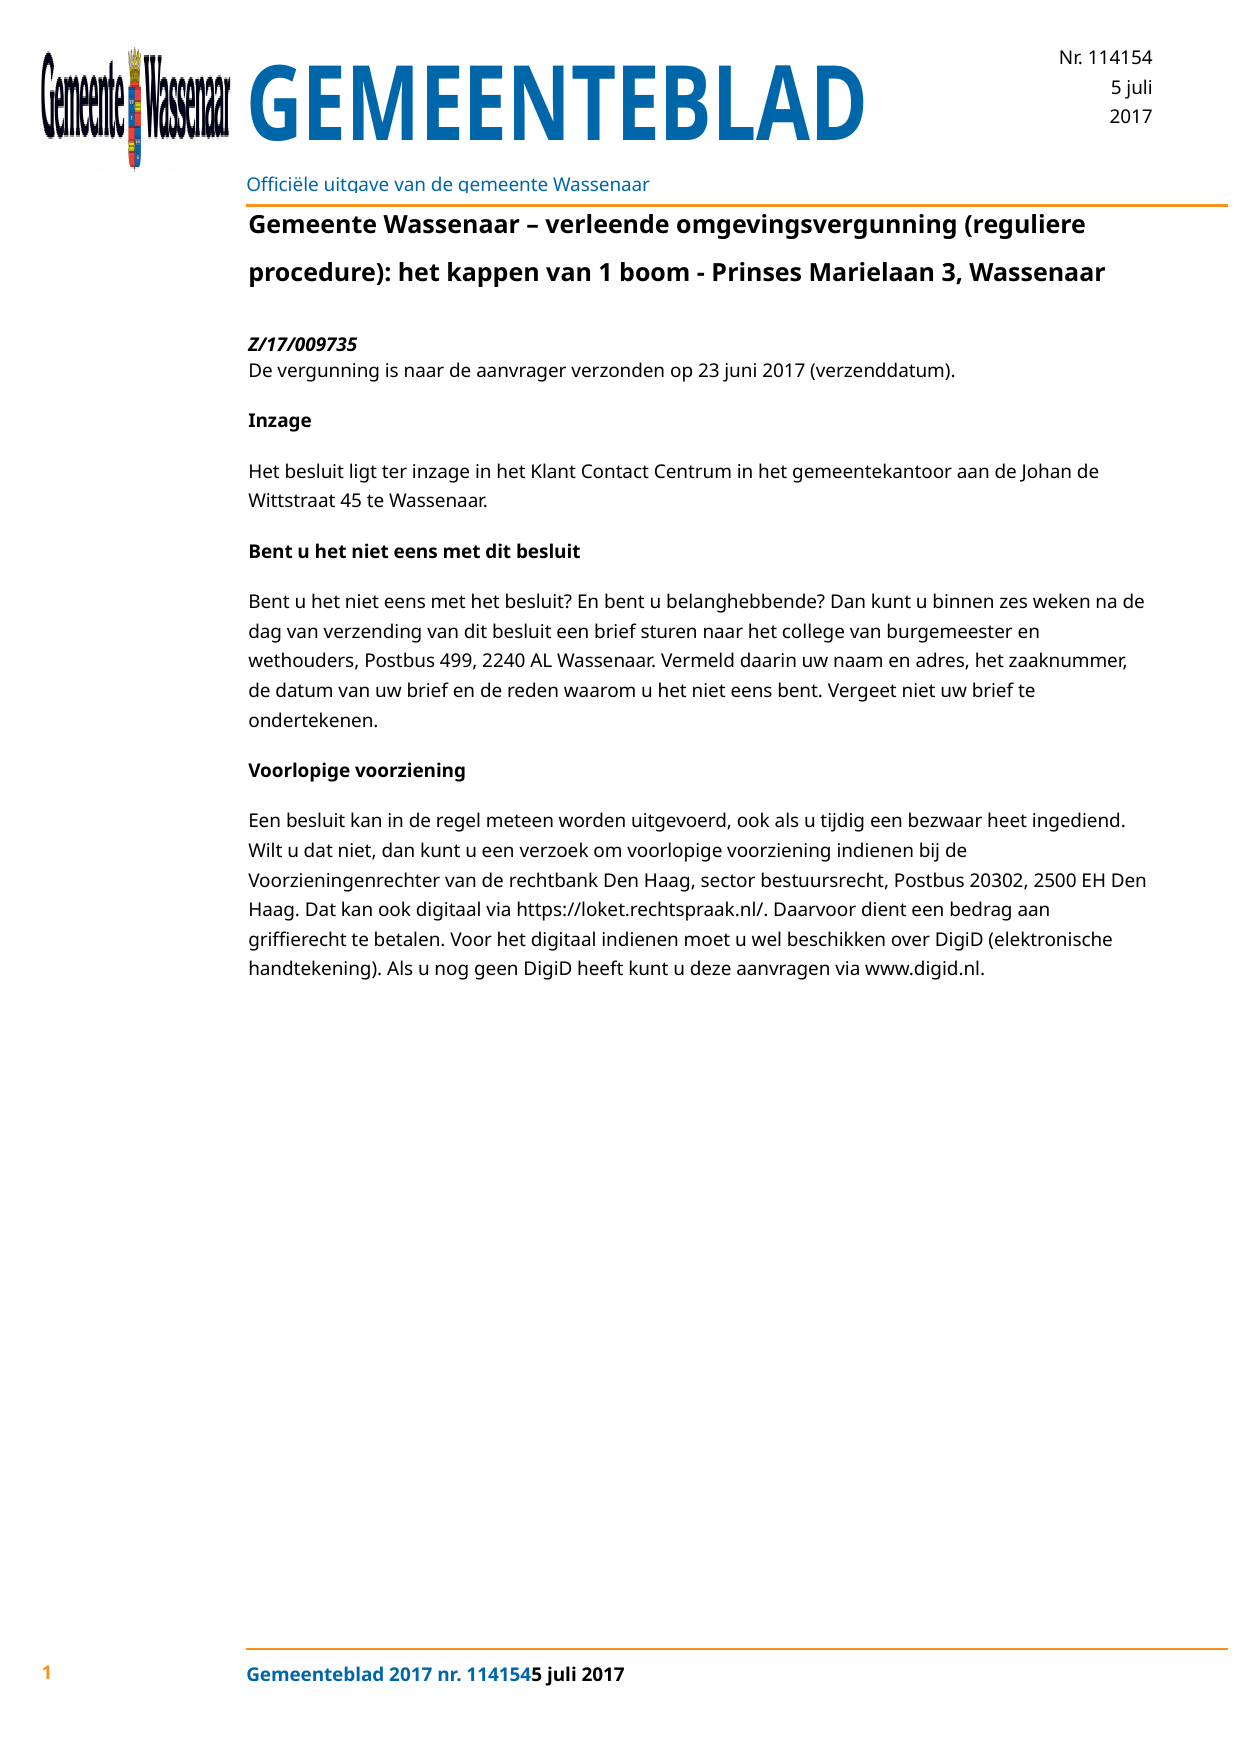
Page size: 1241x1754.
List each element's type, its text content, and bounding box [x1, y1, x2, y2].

text Een besluit kan in de regel meteen worden uitgevoerd, ook als u tijdig een bezwaar heet ingediend. Wilt u dat niet, dan kunt u een verzoek om voorlopige voorziening indienen bij de Voorzieningenrechter van de rechtbank Den Haag, sector bestuursrecht, Postbus 20302, 2500 EH Den Haag. Dat kan ook digitaal via https://loket.rechtspraak.nl/. Daarvoor dient een bedrag aan griffierecht te betalen. Voor het digitaal indienen moet u wel beschikken over DigiD (elektronische handtekening). Als u nog geen DigiD heeft kunt u deze aanvragen via www.digid.nl. [248, 808, 1152, 981]
text Voorlopige voorziening [248, 757, 1152, 783]
text Bent u het niet eens met het besluit? En bent u belanghebbende? Dan kunt u binnen zes weken na de dag van verzending van dit besluit een brief sturen naar het college van burgemeester en wethouders, Postbus 499, 2240 AL Wassenaar. Vermeld daarin uw naam en adres, het zaaknummer, de datum van uw brief en de reden waarom u het niet eens bent. Vergeet niet uw brief te ondertekenen. [248, 588, 1152, 732]
text Bent u het niet eens met dit besluit [248, 538, 1152, 564]
text Het besluit ligt ter inzage in het Klant Contact Centrum in het gemeentekantoor aan de Johan de Wittstraat 45 te Wassenaar. [248, 458, 1152, 513]
text Inzage [248, 408, 1152, 433]
picture [41, 47, 231, 172]
text Z/17/009735 [248, 331, 1152, 357]
text Gemeente Wassenaar – verleende omgevingsvergunning (reguliere procedure): het kappen van 1 boom - Prinses Marielaan 3, Wassenaar [248, 207, 1152, 288]
text De vergunning is naar de aanvrager verzonden op 23 juni 2017 (verzenddatum). [248, 357, 1152, 383]
